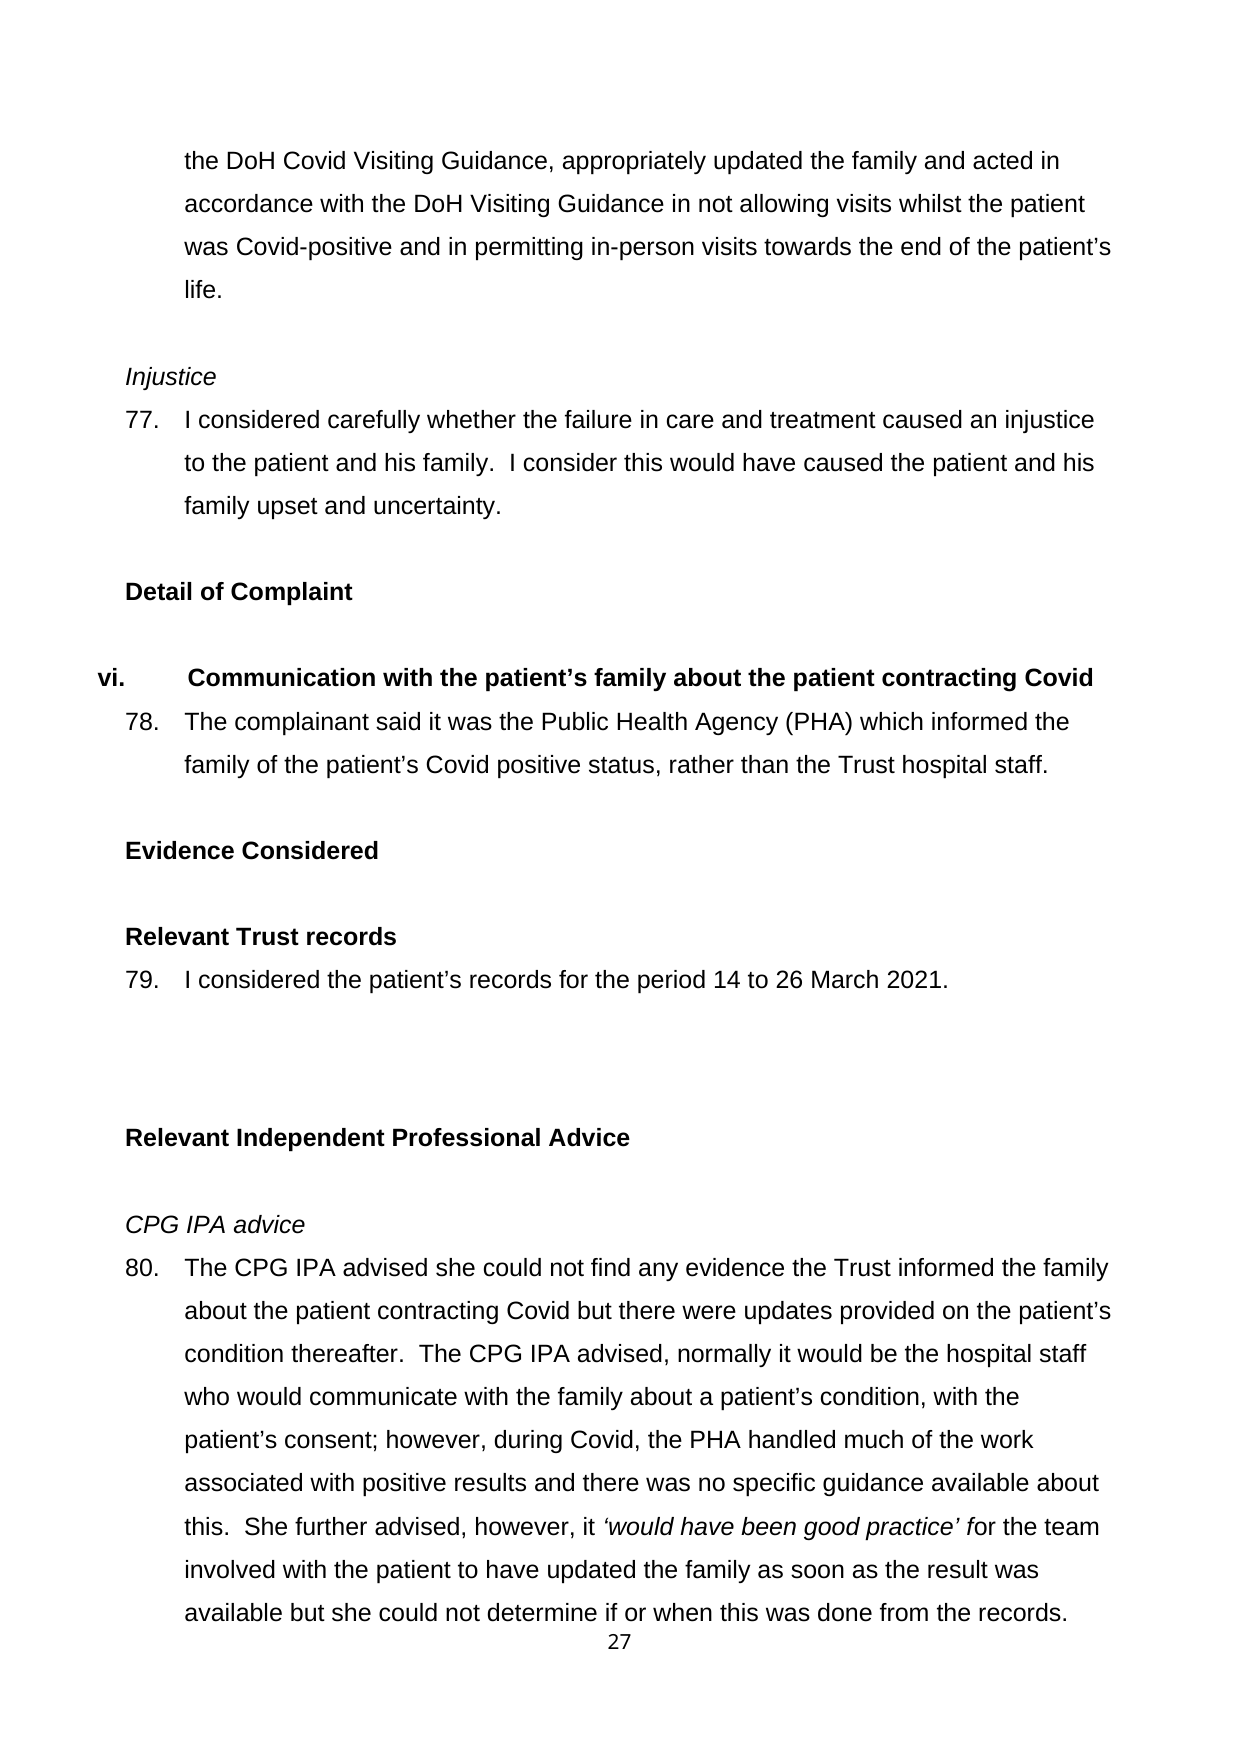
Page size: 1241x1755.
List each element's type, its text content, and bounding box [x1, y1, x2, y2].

list Injustice [125, 361, 1113, 390]
list The complainant said it was the Public Health Agency (PHA) which informed the family of the patient’s Covid positive status, rather than the Trust hospital staff. [125, 706, 1113, 778]
list I considered carefully whether the failure in care and treatment caused an injustice to the patient and his family. I consider this would have caused the patient and his family upset and uncertainty. [125, 404, 1113, 519]
text Evidence Considered [125, 836, 1113, 864]
text CPG IPA advice [125, 1209, 1113, 1238]
list I considered the patient’s records for the period 14 to 26 March 2021. [125, 965, 1113, 994]
list The CPG IPA advised she could not find any evidence the Trust informed the family about the patient contracting Covid but there were updates provided on the patient’s condition thereafter. The CPG IPA advised, normally it would be the hospital staff who would communicate with the family about a patient’s condition, with the patient’s consent; however, during Covid, the PHA handled much of the work associated with positive results and there was no specific guidance available about this. She further advised, however, it ‘would have been good practice’ for the team involved with the patient to have updated the family as soon as the result was available but she could not determine if or when this was done from the records. [125, 1253, 1113, 1626]
text Relevant Trust records [125, 922, 1113, 951]
text Detail of Complaint [125, 577, 1113, 606]
list the DoH Covid Visiting Guidance, appropriately updated the family and acted in accordance with the DoH Visiting Guidance in not allowing visits whilst the patient was Covid-positive and in permitting in-person visits towards the end of the patient’s life. [125, 146, 1113, 304]
text Relevant Independent Professional Advice [125, 1123, 1113, 1152]
list Communication with the patient’s family about the patient contracting Covid [125, 663, 1113, 692]
